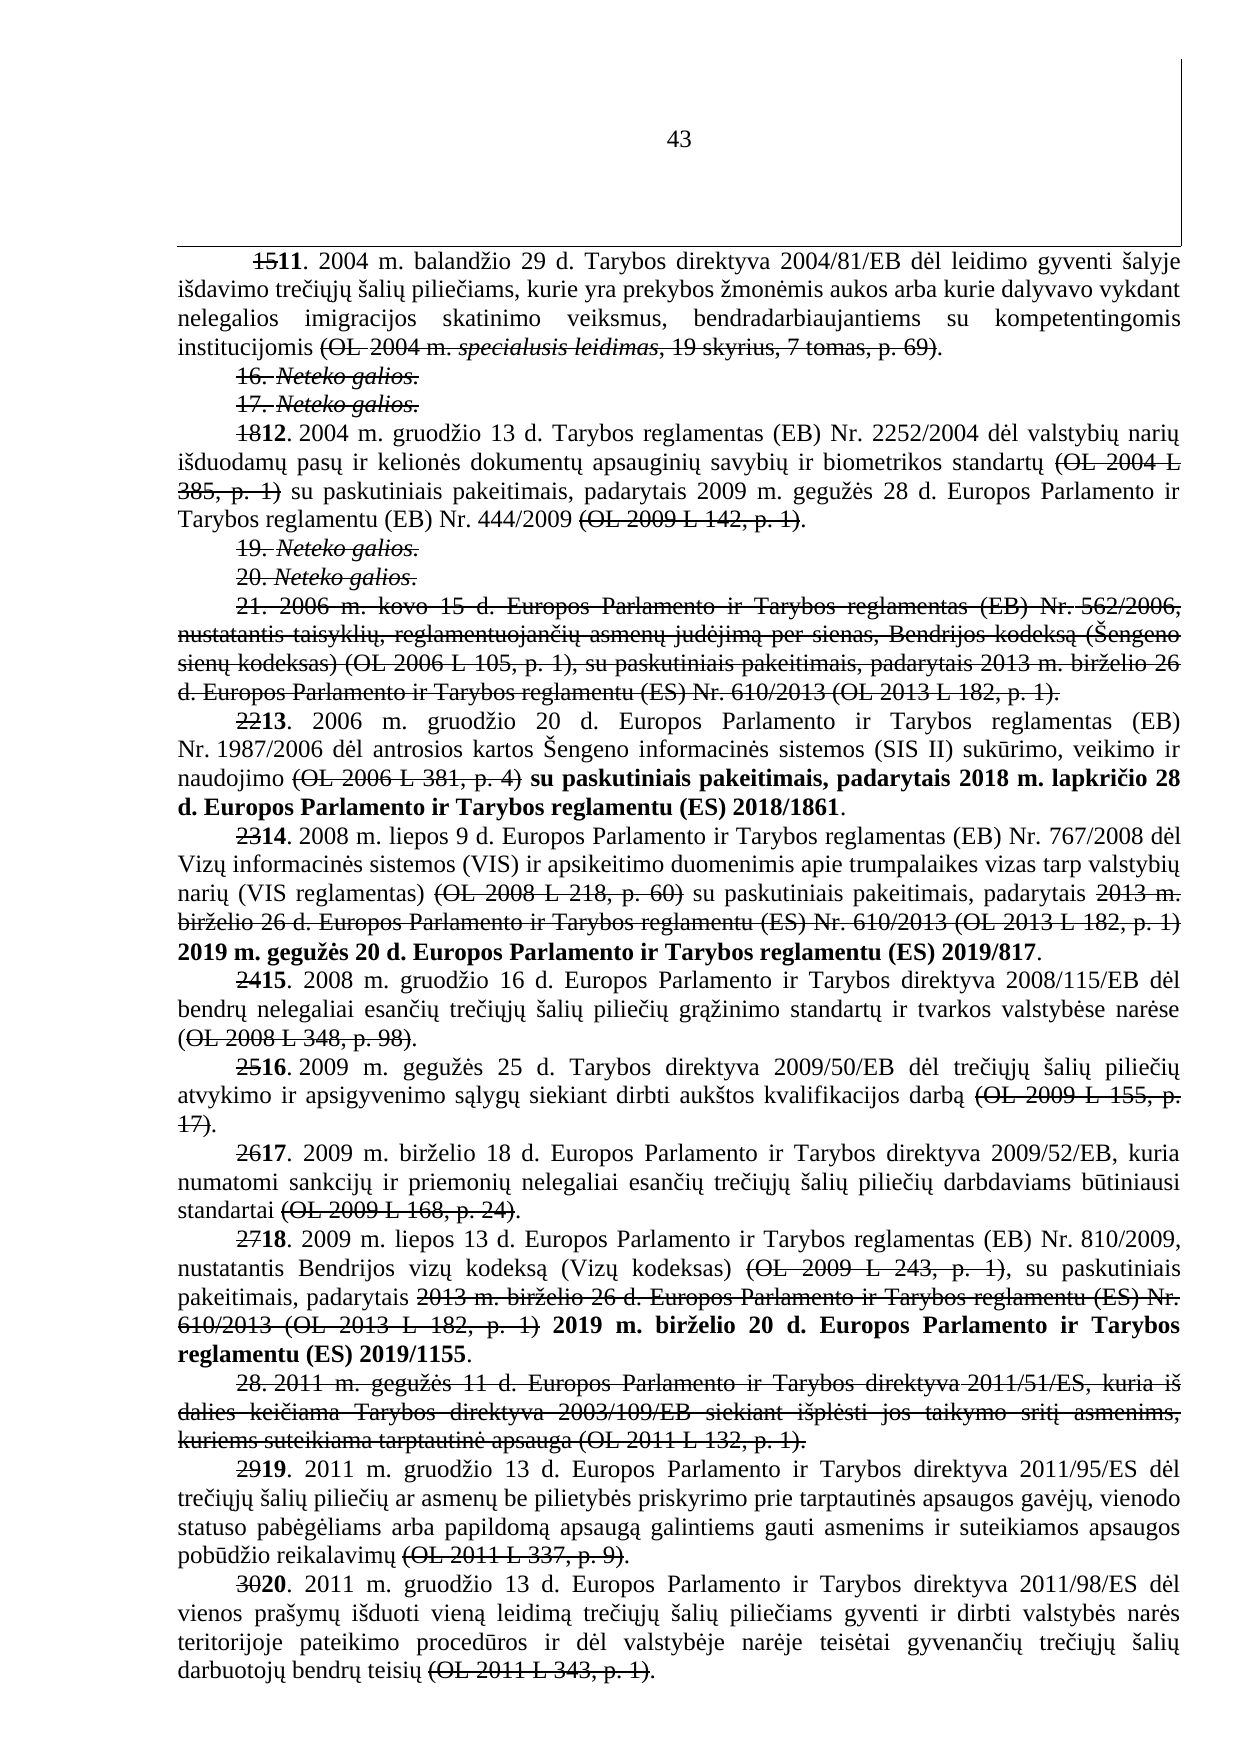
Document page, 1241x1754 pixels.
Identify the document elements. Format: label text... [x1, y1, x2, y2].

text 2213. 2006 m. gruodžio 20 d. Europos Parlamento ir Tarybos reglamentas (EB) Nr. 1987/2006 dėl antrosios kartos Šengeno informacinės sistemos (SIS II) sukūrimo, veikimo ir naudojimo (OL 2006 L 381, p. 4) su paskutiniais pakeitimais, padarytais 2018 m. lapkričio 28 d. Europos Parlamento ir Tarybos reglamentu (ES) 2018/1861. [177, 706, 1181, 821]
text 19. Neteko galios. [177, 533, 1181, 562]
text 20. Neteko galios. [177, 562, 1181, 591]
text 17. Neteko galios. [177, 389, 1181, 418]
text 2314. 2008 m. liepos 9 d. Europos Parlamento ir Tarybos reglamentas (EB) Nr. 767/2008 dėl Vizų informacinės sistemos (VIS) ir apsikeitimo duomenimis apie trumpalaikes vizas tarp valstybių narių (VIS reglamentas) (OL 2008 L 218, p. 60) su paskutiniais pakeitimais, padarytais 2013 m. birželio 26 d. Europos Parlamento ir Tarybos reglamentu (ES) Nr. 610/2013 (OL 2013 L 182, p. 1) 2019 m. gegužės 20 d. Europos Parlamento ir Tarybos reglamentu (ES) 2019/817. [177, 924, 1181, 966]
text 21. 2006 m. kovo 15 d. Europos Parlamento ir Tarybos reglamentas (EB) Nr. 562/2006, nustatantis taisyklių, reglamentuojančių asmenų judėjimą per sienas, Bendrijos kodeksą (Šengeno sienų kodeksas) (OL 2006 L 105, p. 1), su paskutiniais pakeitimais, padarytais 2013 m. birželio 26 d. Europos Parlamento ir Tarybos reglamentu (ES) Nr. 610/2013 (OL 2013 L 182, p. 1). [177, 636, 1181, 664]
text 28. 2011 m. gegužės 11 d. Europos Parlamento ir Tarybos direktyva 2011/51/ES, kuria iš dalies keičiama Tarybos direktyva 2003/109/EB siekiant išplėsti jos taikymo sritį asmenims, kuriems suteikiama tarptautinė apsauga (OL 2011 L 132, p. 1). [177, 1368, 1181, 1412]
text 2617. 2009 m. birželio 18 d. Europos Parlamento ir Tarybos direktyva 2009/52/EB, kuria numatomi sankcijų ir priemonių nelegaliai esančių trečiųjų šalių piliečių darbdaviams būtiniausi standartai (OL 2009 L 168, p. 24). [177, 1138, 1181, 1224]
text 28. 2011 m. gegužės 11 d. Europos Parlamento ir Tarybos direktyva 2011/51/ES, kuria iš dalies keičiama Tarybos direktyva 2003/109/EB siekiant išplėsti jos taikymo sritį asmenims, kuriems suteikiama tarptautinė apsauga (OL 2011 L 132, p. 1). [177, 1413, 1181, 1454]
text 2919. 2011 m. gruodžio 13 d. Europos Parlamento ir Tarybos direktyva 2011/95/ES dėl trečiųjų šalių piliečių ar asmenų be pilietybės priskyrimo prie tarptautinės apsaugos gavėjų, vienodo statuso pabėgėliams arba papildomą apsaugą galintiems gauti asmenims ir suteikiamos apsaugos pobūdžio reikalavimų (OL 2011 L 337, p. 9). [177, 1454, 1181, 1569]
text 16. Neteko galios. [177, 361, 1181, 389]
text 2415. 2008 m. gruodžio 16 d. Europos Parlamento ir Tarybos direktyva 2008/115/EB dėl bendrų nelegaliai esančių trečiųjų šalių piliečių grąžinimo standartų ir tvarkos valstybėse narėse (OL 2008 L 348, p. 98). [177, 966, 1181, 1052]
text 21. 2006 m. kovo 15 d. Europos Parlamento ir Tarybos reglamentas (EB) Nr. 562/2006, nustatantis taisyklių, reglamentuojančių asmenų judėjimą per sienas, Bendrijos kodeksą (Šengeno sienų kodeksas) (OL 2006 L 105, p. 1), su paskutiniais pakeitimais, padarytais 2013 m. birželio 26 d. Europos Parlamento ir Tarybos reglamentu (ES) Nr. 610/2013 (OL 2013 L 182, p. 1). [177, 591, 1181, 635]
text 2718. 2009 m. liepos 13 d. Europos Parlamento ir Tarybos reglamentas (EB) Nr. 810/2009, nustatantis Bendrijos vizų kodeksą (Vizų kodeksas) (OL 2009 L 243, p. 1), su paskutiniais pakeitimais, padarytais 2013 m. birželio 26 d. Europos Parlamento ir Tarybos reglamentu (ES) Nr. 610/2013 (OL 2013 L 182, p. 1) 2019 m. birželio 20 d. Europos Parlamento ir Tarybos reglamentu (ES) 2019/1155. [177, 1224, 1181, 1368]
text 21. 2006 m. kovo 15 d. Europos Parlamento ir Tarybos reglamentas (EB) Nr. 562/2006, nustatantis taisyklių, reglamentuojančių asmenų judėjimą per sienas, Bendrijos kodeksą (Šengeno sienų kodeksas) (OL 2006 L 105, p. 1), su paskutiniais pakeitimais, padarytais 2013 m. birželio 26 d. Europos Parlamento ir Tarybos reglamentu (ES) Nr. 610/2013 (OL 2013 L 182, p. 1). [177, 665, 1181, 706]
text 1812. 2004 m. gruodžio 13 d. Tarybos reglamentas (EB) Nr. 2252/2004 dėl valstybių narių išduodamų pasų ir kelionės dokumentų apsauginių savybių ir biometrikos standartų (OL 2004 L 385, p. 1) su paskutiniais pakeitimais, padarytais 2009 m. gegužės 28 d. Europos Parlamento ir Tarybos reglamentu (EB) Nr. 444/2009 (OL 2009 L 142, p. 1). [177, 418, 1181, 533]
text 2314. 2008 m. liepos 9 d. Europos Parlamento ir Tarybos reglamentas (EB) Nr. 767/2008 dėl Vizų informacinės sistemos (VIS) ir apsikeitimo duomenimis apie trumpalaikes vizas tarp valstybių narių (VIS reglamentas) (OL 2008 L 218, p. 60) su paskutiniais pakeitimais, padarytais 2013 m. birželio 26 d. Europos Parlamento ir Tarybos reglamentu (ES) Nr. 610/2013 (OL 2013 L 182, p. 1) 2019 m. gegužės 20 d. Europos Parlamento ir Tarybos reglamentu (ES) 2019/817. [177, 821, 1181, 923]
text 1511. 2004 m. balandžio 29 d. Tarybos direktyva 2004/81/EB dėl leidimo gyventi šalyje išdavimo trečiųjų šalių piliečiams, kurie yra prekybos žmonėmis aukos arba kurie dalyvavo vykdant nelegalios imigracijos skatinimo veiksmus, bendradarbiaujantiems su kompetentingomis institucijomis (OL 2004 m. specialusis leidimas, 19 skyrius, 7 tomas, p. 69). [177, 246, 1181, 361]
text 3020. 2011 m. gruodžio 13 d. Europos Parlamento ir Tarybos direktyva 2011/98/ES dėl vienos prašymų išduoti vieną leidimą trečiųjų šalių piliečiams gyventi ir dirbti valstybės narės teritorijoje pateikimo procedūros ir dėl valstybėje narėje teisėtai gyvenančių trečiųjų šalių darbuotojų bendrų teisių (OL 2011 L 343, p. 1). [177, 1569, 1181, 1684]
text 2516. 2009 m. gegužės 25 d. Tarybos direktyva 2009/50/EB dėl trečiųjų šalių piliečių atvykimo ir apsigyvenimo sąlygų siekiant dirbti aukštos kvalifikacijos darbą (OL 2009 L 155, p. 17). [177, 1052, 1181, 1138]
